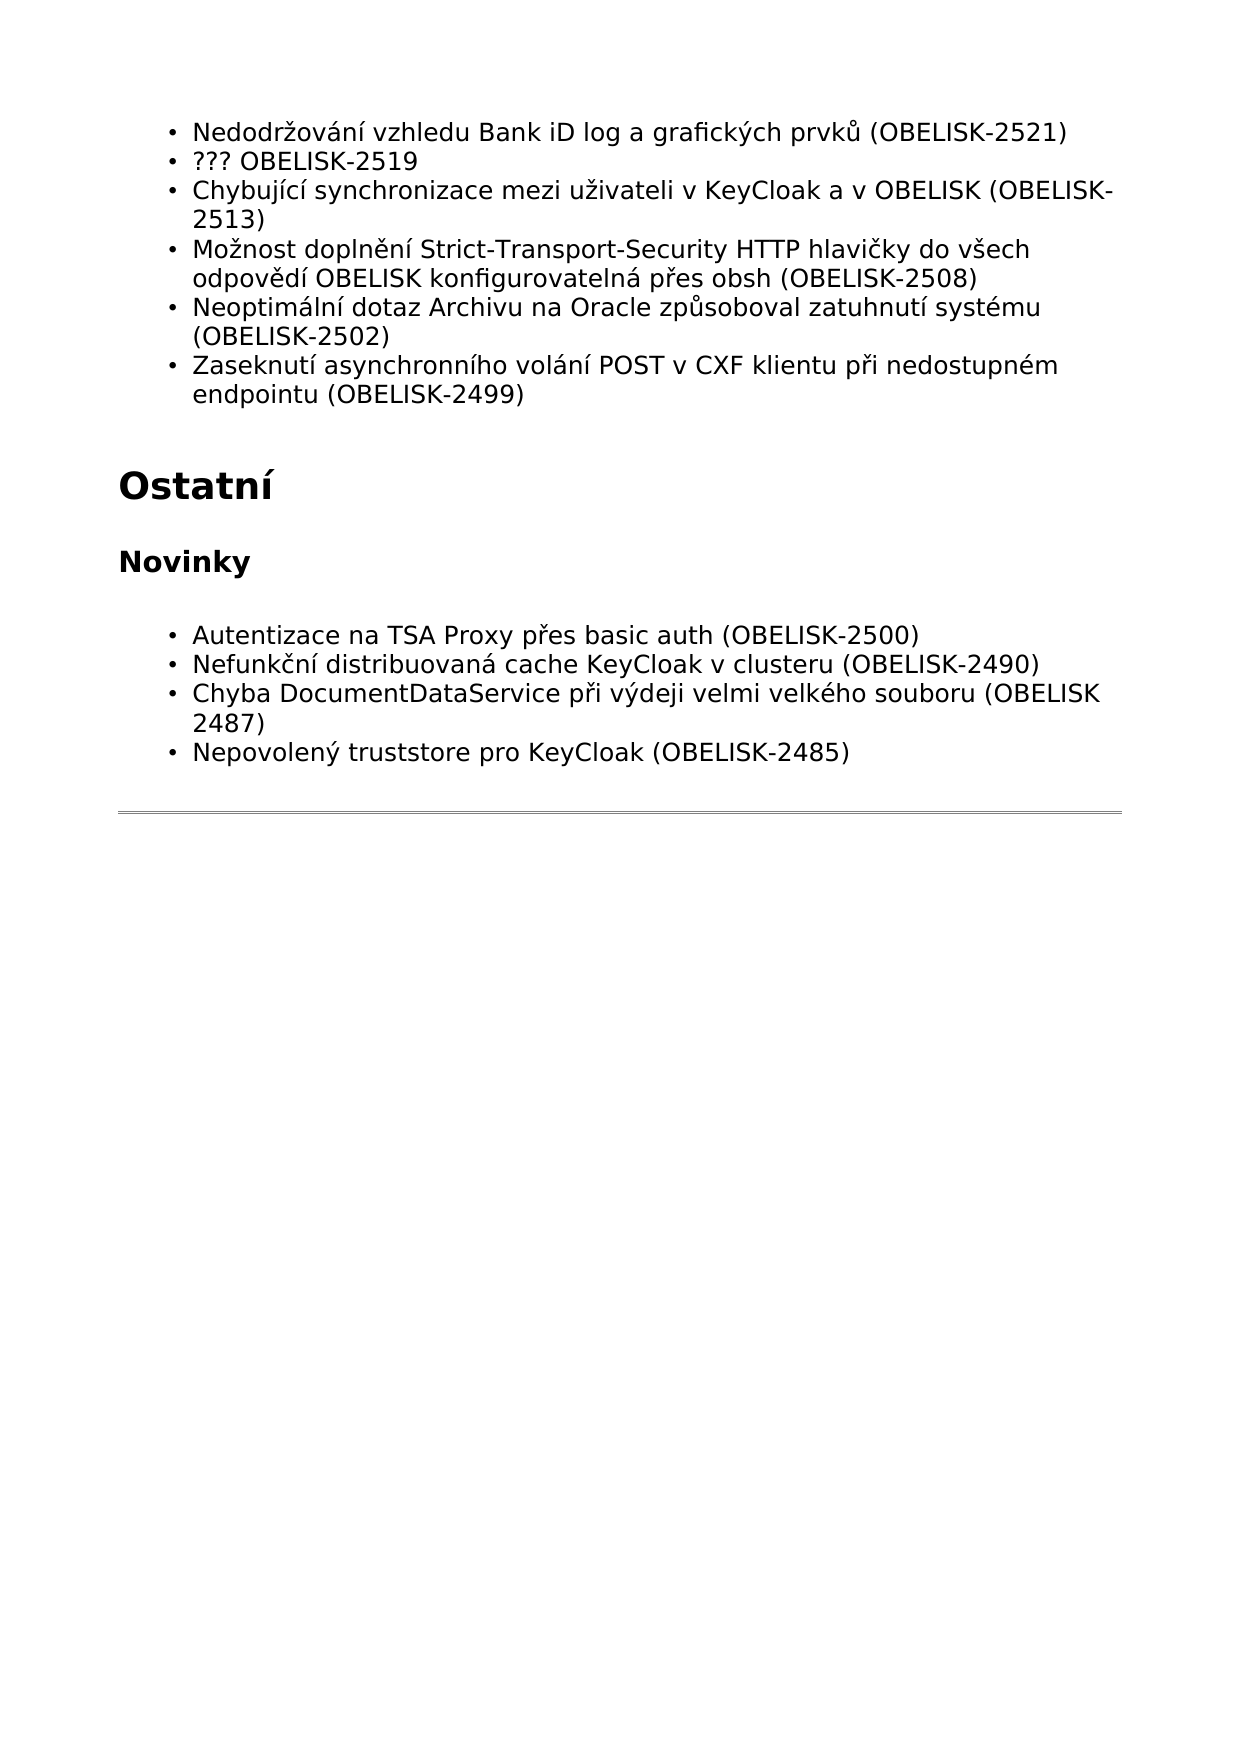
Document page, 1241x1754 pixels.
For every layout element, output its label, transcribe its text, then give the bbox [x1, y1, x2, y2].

list Nepovolený truststore pro KeyCloak (OBELISK-2485) [177, 738, 1122, 767]
subtitle Novinky [118, 545, 1122, 579]
list Neoptimální dotaz Archivu na Oracle způsoboval zatuhnutí systému (OBELISK-2502) [177, 293, 1122, 351]
list Zaseknutí asynchronního volání POST v CXF klientu při nedostupném endpointu (OBELISK-2499) [177, 351, 1122, 410]
list Nedodržování vzhledu Bank iD log a grafických prvků (OBELISK-2521) [177, 118, 1122, 147]
list Chybující synchronizace mezi uživateli v KeyCloak a v OBELISK (OBELISK-2513) [177, 176, 1122, 235]
list Autentizace na TSA Proxy přes basic auth (OBELISK-2500) [177, 621, 1122, 651]
subtitle Ostatní [118, 464, 1122, 508]
list Chyba DocumentDataService při výdeji velmi velkého souboru (OBELISK 2487) [177, 680, 1122, 738]
list Nefunkční distribuovaná cache KeyCloak v clusteru (OBELISK-2490) [177, 651, 1122, 680]
list Možnost doplnění Strict-Transport-Security HTTP hlavičky do všech odpovědí OBELISK konfigurovatelná přes obsh (OBELISK-2508) [177, 235, 1122, 293]
list ??? OBELISK-2519 [177, 147, 1122, 176]
